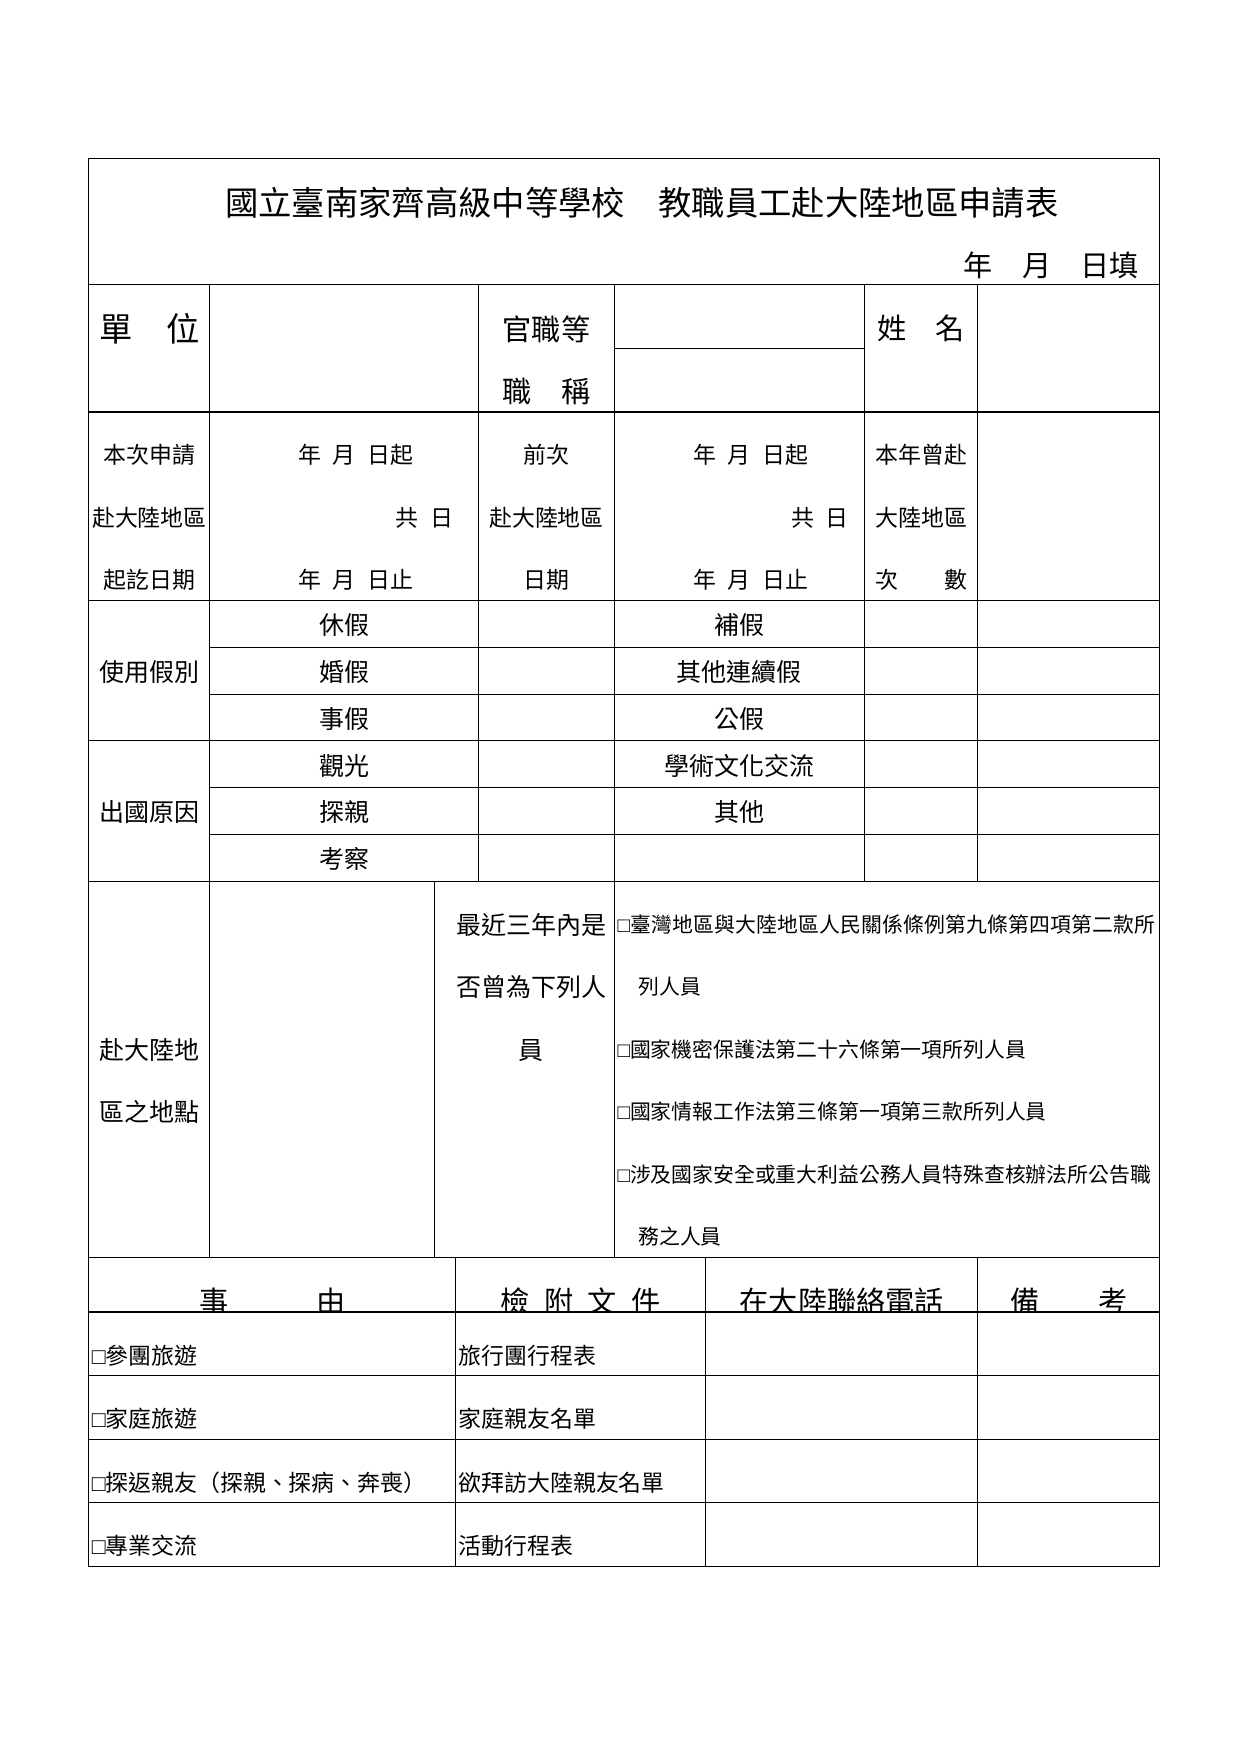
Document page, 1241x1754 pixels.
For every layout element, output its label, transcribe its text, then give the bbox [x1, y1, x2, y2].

table_cell □專業交流 [89, 1503, 455, 1566]
table_cell 出國原因 [89, 741, 209, 881]
table_cell [978, 1440, 1159, 1502]
table_cell 旅行團行程表 [456, 1313, 705, 1375]
table_cell [865, 601, 977, 647]
table_cell [978, 285, 1159, 411]
table_cell □探返親友（探親、探病、奔喪） [89, 1440, 455, 1502]
table_cell □參團旅遊 [89, 1313, 455, 1375]
table_cell 本年曾赴 大陸地區 次 數 [865, 413, 977, 600]
table_cell 姓 名 [865, 285, 977, 411]
table_cell 本次申請 赴大陸地區起訖日期 [89, 413, 209, 600]
table_cell 婚假 [210, 648, 478, 693]
table_cell 休假 [210, 601, 478, 647]
table_cell [479, 648, 614, 693]
table_cell 學術文化交流 [615, 741, 864, 787]
table_cell 公假 [615, 695, 864, 740]
table_cell 觀光 [210, 741, 478, 787]
table_cell [865, 695, 977, 740]
table_cell 家庭親友名單 [456, 1376, 705, 1438]
table_cell [978, 413, 1159, 600]
table_cell [978, 1503, 1159, 1566]
table_cell 年 月 日起 共 日 年 月 日止 [615, 413, 864, 600]
table_cell 補假 [615, 601, 864, 647]
table_cell [479, 601, 614, 647]
table_cell 官職等 職 稱 [479, 285, 614, 411]
table_cell 年 月 日起 共 日 年 月 日止 [210, 413, 478, 600]
table_cell [978, 695, 1159, 740]
table_cell 其他連續假 [615, 648, 864, 693]
table_cell [865, 835, 977, 881]
table_cell [479, 835, 614, 881]
table_cell 事假 [210, 695, 478, 740]
table_cell [615, 835, 864, 881]
table_cell [615, 285, 864, 348]
table_cell 單 位 [89, 285, 209, 411]
table_cell 考察 [210, 835, 478, 881]
table_cell [978, 835, 1159, 881]
table_cell □臺灣地區與大陸地區人民關係條例第九條第四項第二款所列人員 □國家機密保護法第二十六條第一項所列人員 □國家情報工作法第三條第一項第三款所列人員 □涉及國家安全或重大利益公務人員特殊查核辦法所公告職務之人員 [615, 882, 1159, 1257]
table_cell 最近三年內是否曾為下列人員 [435, 882, 614, 1257]
table_cell 檢 附 文 件 [456, 1258, 705, 1311]
table_cell 活動行程表 [456, 1503, 705, 1566]
table_cell 事 由 [89, 1258, 455, 1311]
table_cell 備 考 [978, 1258, 1159, 1311]
table_cell [479, 695, 614, 740]
table_cell 探親 [210, 788, 478, 834]
table_cell 欲拜訪大陸親友名單 [456, 1440, 705, 1502]
table_cell □家庭旅遊 [89, 1376, 455, 1438]
table_cell [978, 741, 1159, 787]
table_cell [978, 648, 1159, 693]
table_cell [978, 788, 1159, 834]
table_cell [978, 1376, 1159, 1438]
table_cell 使用假別 [89, 601, 209, 740]
table_cell 其他 [615, 788, 864, 834]
table_cell [706, 1440, 977, 1502]
table_cell [210, 882, 434, 1257]
table_cell 前次 赴大陸地區 日期 [479, 413, 614, 600]
table_cell [706, 1313, 977, 1375]
table_cell [865, 788, 977, 834]
table_cell [978, 1313, 1159, 1375]
table_cell [210, 285, 478, 411]
table_cell [615, 349, 864, 411]
table_cell [706, 1503, 977, 1566]
table_cell 赴大陸地區之地點 [89, 882, 209, 1257]
table_header 國立臺南家齊高級中等學校 教職員工赴大陸地區申請表 年 月 日填 [89, 159, 1159, 284]
table_cell [479, 788, 614, 834]
table_cell [479, 741, 614, 787]
table_cell [865, 741, 977, 787]
table_cell [706, 1376, 977, 1438]
table_cell 在大陸聯絡電話 [706, 1258, 977, 1311]
table_cell [865, 648, 977, 693]
table_cell [978, 601, 1159, 647]
